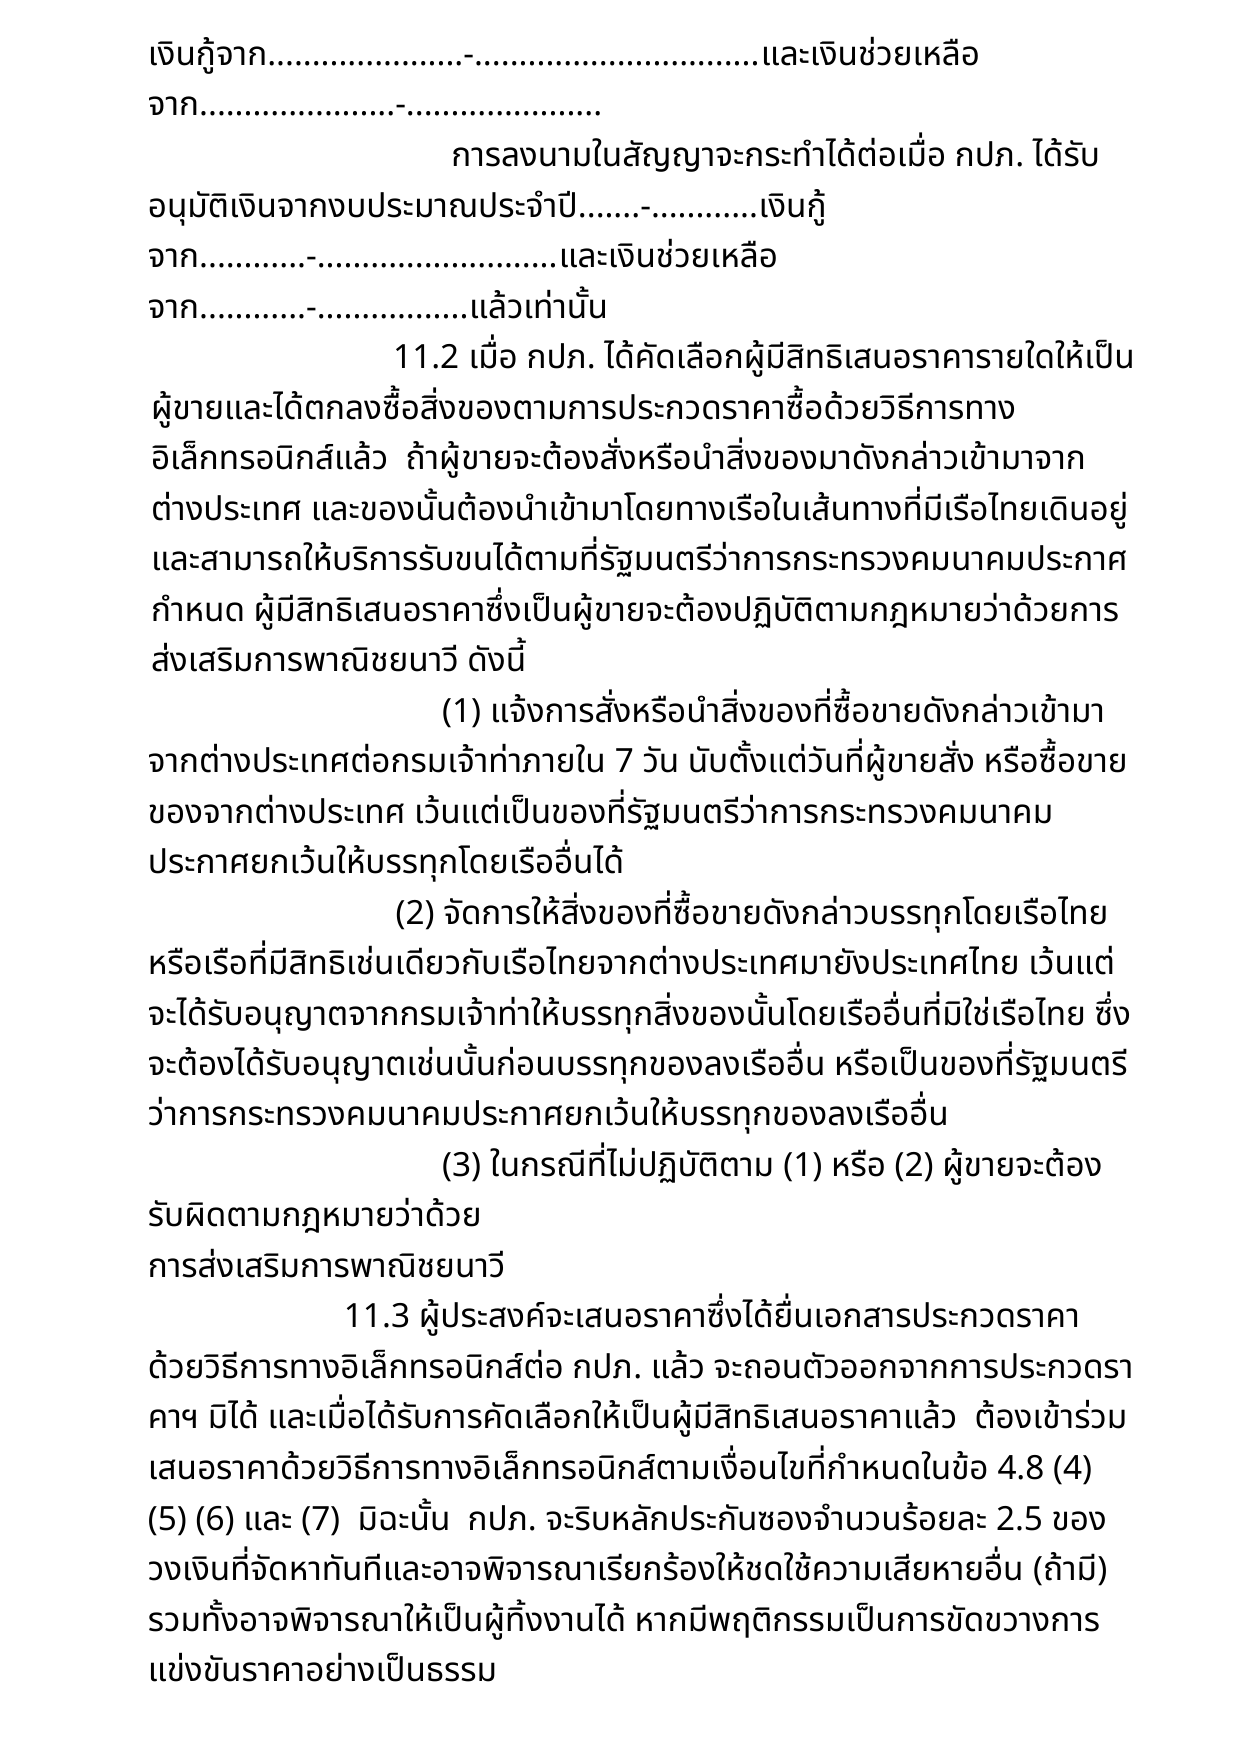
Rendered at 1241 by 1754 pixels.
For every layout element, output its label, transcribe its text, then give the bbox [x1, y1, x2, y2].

text (2) จัดการให้สิ่งของที่ซื้อขายดังกล่าวบรรทุกโดยเรือไทย หรือเรือที่มีสิทธิเช่นเดียวกับเรือไทยจากต่างประเทศมายังประเทศไทย เว้นแต่จะได้รับอนุญาตจากกรมเจ้าท่าให้บรรทุกสิ่งของนั้นโดยเรืออื่นที่มิใช่เรือไทย ซึ่งจะต้องได้รับอนุญาตเช่นนั้นก่อนบรรทุกของลงเรืออื่น หรือเป็นของที่รัฐมนตรีว่าการกระทรวงคมนาคมประกาศยกเว้นให้บรรทุกของลงเรืออื่น [148, 888, 1137, 1141]
text 11.2 เมื่อ กปภ. ได้คัดเลือกผู้มีสิทธิเสนอราคารายใดให้เป็นผู้ขายและได้ตกลงซื้อสิ่งของตามการประกวดราคาซื้อด้วยวิธีการทางอิเล็กทรอนิกส์แล้ว ถ้าผู้ขายจะต้องสั่งหรือนำสิ่งของมาดังกล่าวเข้ามาจาก ต่างประเทศ และของนั้นต้องนำเข้ามาโดยทางเรือในเส้นทางที่มีเรือไทยเดินอยู่ และสามารถให้บริการรับขนได้ตามที่รัฐมนตรีว่าการกระทรวงคมนาคมประกาศกำหนด ผู้มีสิทธิเสนอราคาซึ่งเป็นผู้ขายจะต้องปฏิบัติตามกฎหมายว่าด้วยการส่งเสริมการพาณิชยนาวี ดังนี้ [151, 333, 1137, 686]
text 11.3 ผู้ประสงค์จะเสนอราคาซึ่งได้ยื่นเอกสารประกวดราคาด้วยวิธีการทางอิเล็กทรอนิกส์ต่อ กปภ. แล้ว จะถอนตัวออกจากการประกวดราคาฯ มิได้ และเมื่อได้รับการคัดเลือกให้เป็นผู้มีสิทธิเสนอราคาแล้ว ต้องเข้าร่วมเสนอราคาด้วยวิธีการทางอิเล็กทรอนิกส์ตามเงื่อนไขที่กำหนดในข้อ 4.8 (4) (5) (6) และ (7) มิฉะนั้น กปภ. จะริบหลักประกันซองจำนวนร้อยละ 2.5 ของวงเงินที่จัดหาทันทีและอาจพิจารณาเรียกร้องให้ชดใช้ความเสียหายอื่น (ถ้ามี) รวมทั้งอาจพิจารณาให้เป็นผู้ทิ้งงานได้ หากมีพฤติกรรมเป็นการขัดขวางการแข่งขันราคาอย่างเป็นธรรม [148, 1292, 1137, 1697]
text การลงนามในสัญญาจะกระทำได้ต่อเมื่อ กปภ. ได้รับอนุมัติเงินจากงบประมาณประจำปี.......-............เงินกู้จาก............-...........................และเงินช่วยเหลือจาก............-.................แล้วเท่านั้น [148, 131, 1137, 333]
text (3) ในกรณีที่ไม่ปฏิบัติตาม (1) หรือ (2) ผู้ขายจะต้องรับผิดตามกฎหมายว่าด้วย [148, 1141, 1137, 1242]
subtitle การส่งเสริมการพาณิชยนาวี [148, 1242, 1137, 1292]
subtitle (1) แจ้งการสั่งหรือนำสิ่งของที่ซื้อขายดังกล่าวเข้ามาจากต่างประเทศต่อกรมเจ้าท่าภายใน 7 วัน นับตั้งแต่วันที่ผู้ขายสั่ง หรือซื้อขายของจากต่างประเทศ เว้นแต่เป็นของที่รัฐมนตรีว่าการกระทรวงคมนาคม ประกาศยกเว้นให้บรรทุกโดยเรืออื่นได้ [148, 686, 1137, 888]
subtitle เงินกู้จาก......................-................................และเงินช่วยเหลือจาก......................-...................... [148, 29, 1137, 131]
